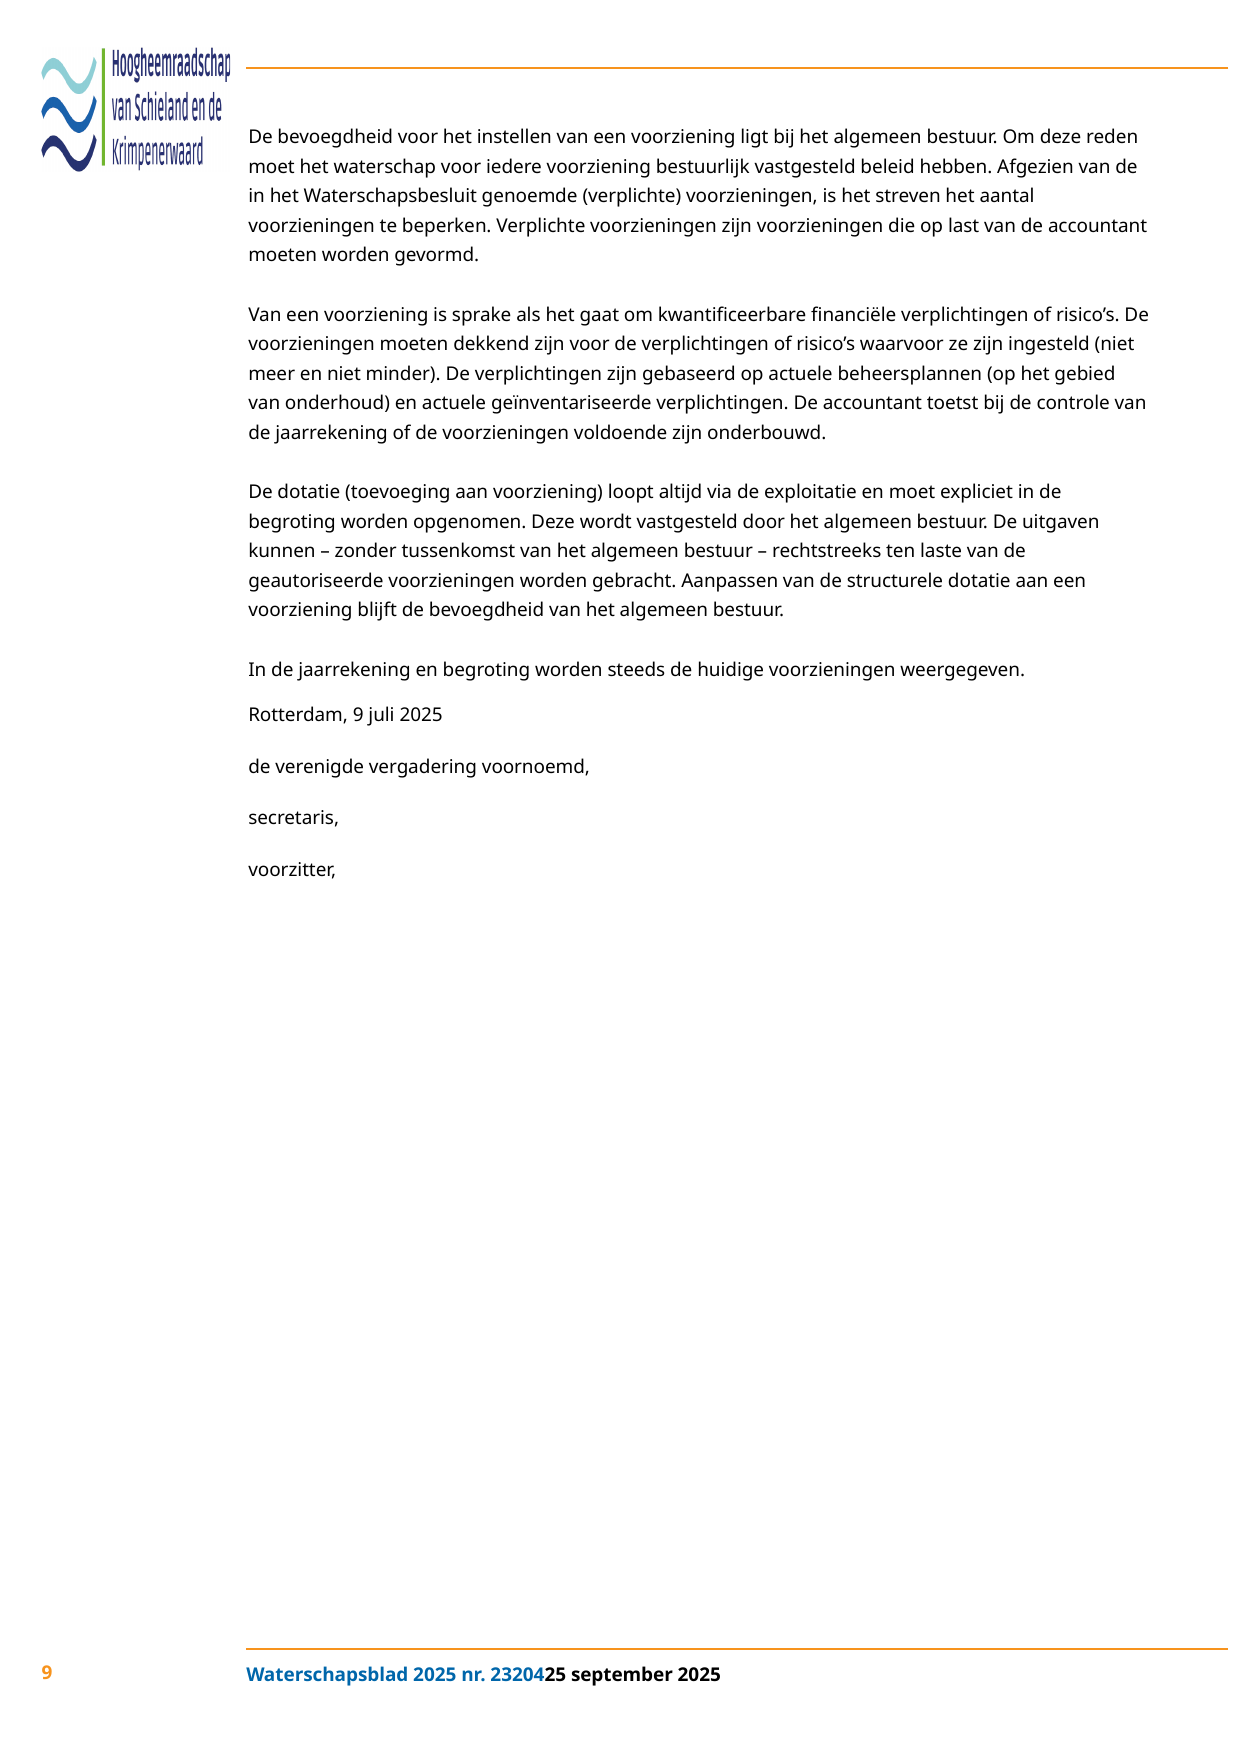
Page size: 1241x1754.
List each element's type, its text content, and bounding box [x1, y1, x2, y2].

text de verenigde vergadering voornoemd, [248, 753, 1152, 778]
text De bevoegdheid voor het instellen van een voorziening ligt bij het algemeen bestuur. Om deze reden moet het waterschap voor iedere voorziening bestuurlijk vastgesteld beleid hebben. Afgezien van de in het Waterschapsbesluit genoemde (verplichte) voorzieningen, is het streven het aantal voorzieningen te beperken. Verplichte voorzieningen zijn voorzieningen die op last van de accountant moeten worden gevormd. [248, 123, 1152, 267]
text voorzitter, [248, 856, 1152, 881]
text De dotatie (toevoeging aan voorziening) loopt altijd via de exploitatie en moet expliciet in de begroting worden opgenomen. Deze wordt vastgesteld door het algemeen bestuur. De uitgaven kunnen – zonder tussenkomst van het algemeen bestuur – rechtstreeks ten laste van de geautoriseerde voorzieningen worden gebracht. Aanpassen van de structurele dotatie aan een voorziening blijft de bevoegdheid van het algemeen bestuur. [248, 478, 1152, 622]
text In de jaarrekening en begroting worden steeds de huidige voorzieningen weergegeven. [248, 656, 1152, 681]
text secretaris, [248, 804, 1152, 830]
text Rotterdam, 9 juli 2025 [248, 701, 1152, 727]
picture [41, 47, 231, 172]
text Van een voorziening is sprake als het gaat om kwantificeerbare financiële verplichtingen of risico’s. De voorzieningen moeten dekkend zijn voor de verplichtingen of risico’s waarvoor ze zijn ingesteld (niet meer en niet minder). De verplichtingen zijn gebaseerd op actuele beheersplannen (op het gebied van onderhoud) en actuele geïnventariseerde verplichtingen. De accountant toetst bij de controle van de jaarrekening of de voorzieningen voldoende zijn onderbouwd. [248, 301, 1152, 445]
